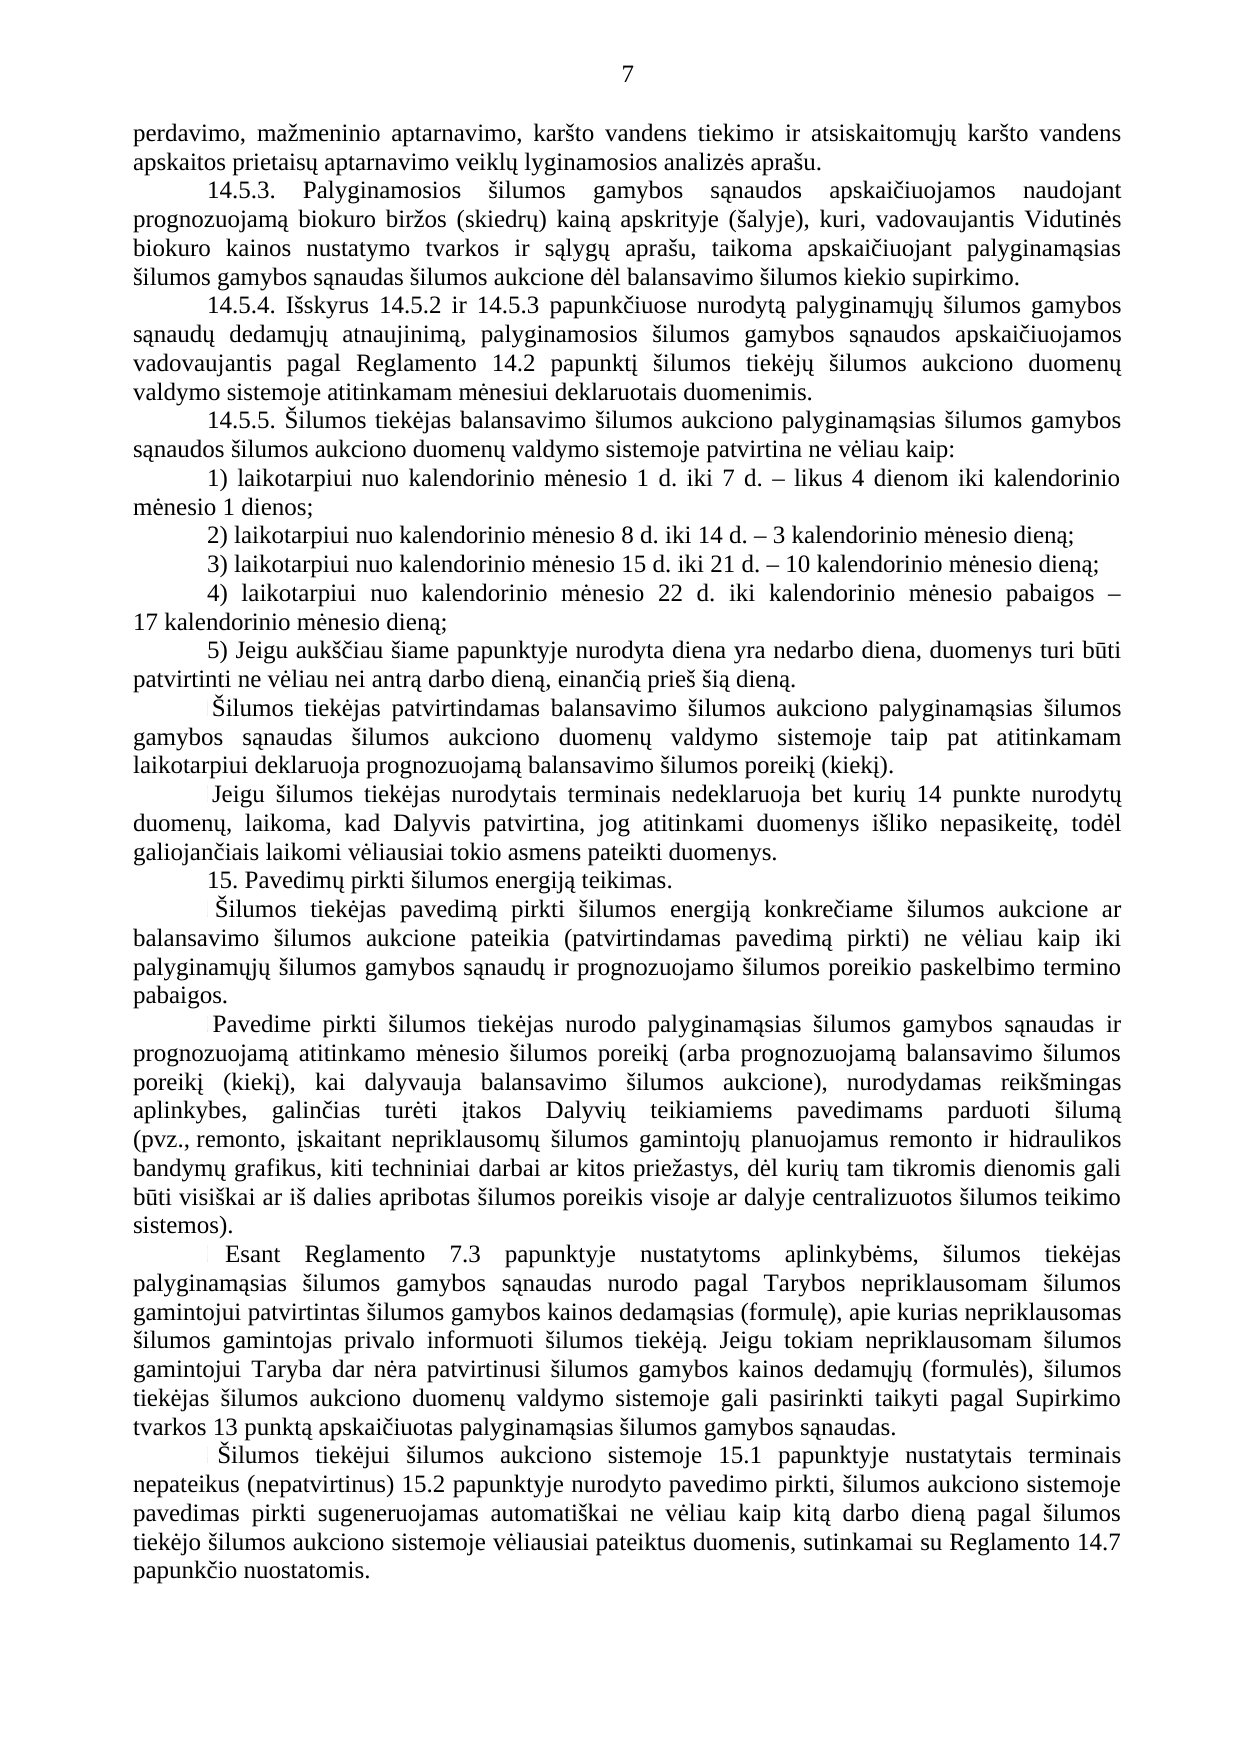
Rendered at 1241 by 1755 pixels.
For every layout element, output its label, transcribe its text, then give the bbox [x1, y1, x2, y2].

subtitle 4) laikotarpiui nuo kalendorinio mėnesio 22 d. iki kalendorinio mėnesio pabaigos – 17 kalendorinio mėnesio dieną; [133, 578, 1122, 636]
text 15.3. Esant Reglamento 7.3 papunktyje nustatytoms aplinkybėms, šilumos tiekėjas palyginamąsias šilumos gamybos sąnaudas nurodo pagal Tarybos nepriklausomam šilumos gamintojui patvirtintas šilumos gamybos kainos dedamąsias (formulę), apie kurias nepriklausomas šilumos gamintojas privalo informuoti šilumos tiekėją. Jeigu tokiam nepriklausomam šilumos gamintojui Taryba dar nėra patvirtinusi šilumos gamybos kainos dedamųjų (formulės), šilumos tiekėjas šilumos aukciono duomenų valdymo sistemoje gali pasirinkti taikyti pagal Supirkimo tvarkos 13 punktą apskaičiuotas palyginamąsias šilumos gamybos sąnaudas. [133, 1239, 1122, 1441]
subtitle 3) laikotarpiui nuo kalendorinio mėnesio 15 d. iki 21 d. – 10 kalendorinio mėnesio dieną; [133, 549, 1122, 578]
subtitle 2) laikotarpiui nuo kalendorinio mėnesio 8 d. iki 14 d. – 3 kalendorinio mėnesio dieną; [133, 521, 1122, 549]
text 15. Pavedimų pirkti šilumos energiją teikimas. [133, 866, 1122, 894]
subtitle 5) Jeigu aukščiau šiame papunktyje nurodyta diena yra nedarbo diena, duomenys turi būti patvirtinti ne vėliau nei antrą darbo dieną, einančią prieš šią dieną. [133, 636, 1122, 693]
subtitle 1) laikotarpiui nuo kalendorinio mėnesio 1 d. iki 7 d. – likus 4 dienom iki kalendorinio mėnesio 1 dienos; [133, 463, 1122, 521]
text 14.7. Jeigu šilumos tiekėjas nurodytais terminais nedeklaruoja bet kurių 14 punkte nurodytų duomenų, laikoma, kad Dalyvis patvirtina, jog atitinkami duomenys išliko nepasikeitę, todėl galiojančiais laikomi vėliausiai tokio asmens pateikti duomenys. [133, 779, 1122, 866]
subtitle perdavimo, mažmeninio aptarnavimo, karšto vandens tiekimo ir atsiskaitomųjų karšto vandens apskaitos prietaisų aptarnavimo veiklų lyginamosios analizės aprašu. [133, 118, 1122, 176]
text 15.4. Šilumos tiekėjui šilumos aukciono sistemoje 15.1 papunktyje nustatytais terminais nepateikus (nepatvirtinus) 15.2 papunktyje nurodyto pavedimo pirkti, šilumos aukciono sistemoje pavedimas pirkti sugeneruojamas automatiškai ne vėliau kaip kitą darbo dieną pagal šilumos tiekėjo šilumos aukciono sistemoje vėliausiai pateiktus duomenis, sutinkamai su Reglamento 14.7 papunkčio nuostatomis. [133, 1441, 1122, 1584]
text 14.6. Šilumos tiekėjas patvirtindamas balansavimo šilumos aukciono palyginamąsias šilumos gamybos sąnaudas šilumos aukciono duomenų valdymo sistemoje taip pat atitinkamam laikotarpiui deklaruoja prognozuojamą balansavimo šilumos poreikį (kiekį). [133, 693, 1122, 779]
subtitle 14.5.5. Šilumos tiekėjas balansavimo šilumos aukciono palyginamąsias šilumos gamybos sąnaudos šilumos aukciono duomenų valdymo sistemoje patvirtina ne vėliau kaip: [133, 406, 1122, 463]
text 15.1. Šilumos tiekėjas pavedimą pirkti šilumos energiją konkrečiame šilumos aukcione ar balansavimo šilumos aukcione pateikia (patvirtindamas pavedimą pirkti) ne vėliau kaip iki palyginamųjų šilumos gamybos sąnaudų ir prognozuojamo šilumos poreikio paskelbimo termino pabaigos. [133, 894, 1122, 1009]
subtitle 14.5.4. Išskyrus 14.5.2 ir 14.5.3 papunkčiuose nurodytą palyginamųjų šilumos gamybos sąnaudų dedamųjų atnaujinimą, palyginamosios šilumos gamybos sąnaudos apskaičiuojamos vadovaujantis pagal Reglamento 14.2 papunktį šilumos tiekėjų šilumos aukciono duomenų valdymo sistemoje atitinkamam mėnesiui deklaruotais duomenimis. [133, 291, 1122, 406]
subtitle 14.5.3. Palyginamosios šilumos gamybos sąnaudos apskaičiuojamos naudojant prognozuojamą biokuro biržos (skiedrų) kainą apskrityje (šalyje), kuri, vadovaujantis Vidutinės biokuro kainos nustatymo tvarkos ir sąlygų aprašu, taikoma apskaičiuojant palyginamąsias šilumos gamybos sąnaudas šilumos aukcione dėl balansavimo šilumos kiekio supirkimo. [133, 176, 1122, 291]
text 15.2. Pavedime pirkti šilumos tiekėjas nurodo palyginamąsias šilumos gamybos sąnaudas ir prognozuojamą atitinkamo mėnesio šilumos poreikį (arba prognozuojamą balansavimo šilumos poreikį (kiekį), kai dalyvauja balansavimo šilumos aukcione), nurodydamas reikšmingas aplinkybes, galinčias turėti įtakos Dalyvių teikiamiems pavedimams parduoti šilumą (pvz., remonto, įskaitant nepriklausomų šilumos gamintojų planuojamus remonto ir hidraulikos bandymų grafikus, kiti techniniai darbai ar kitos priežastys, dėl kurių tam tikromis dienomis gali būti visiškai ar iš dalies apribotas šilumos poreikis visoje ar dalyje centralizuotos šilumos teikimo sistemos). [133, 1009, 1122, 1239]
